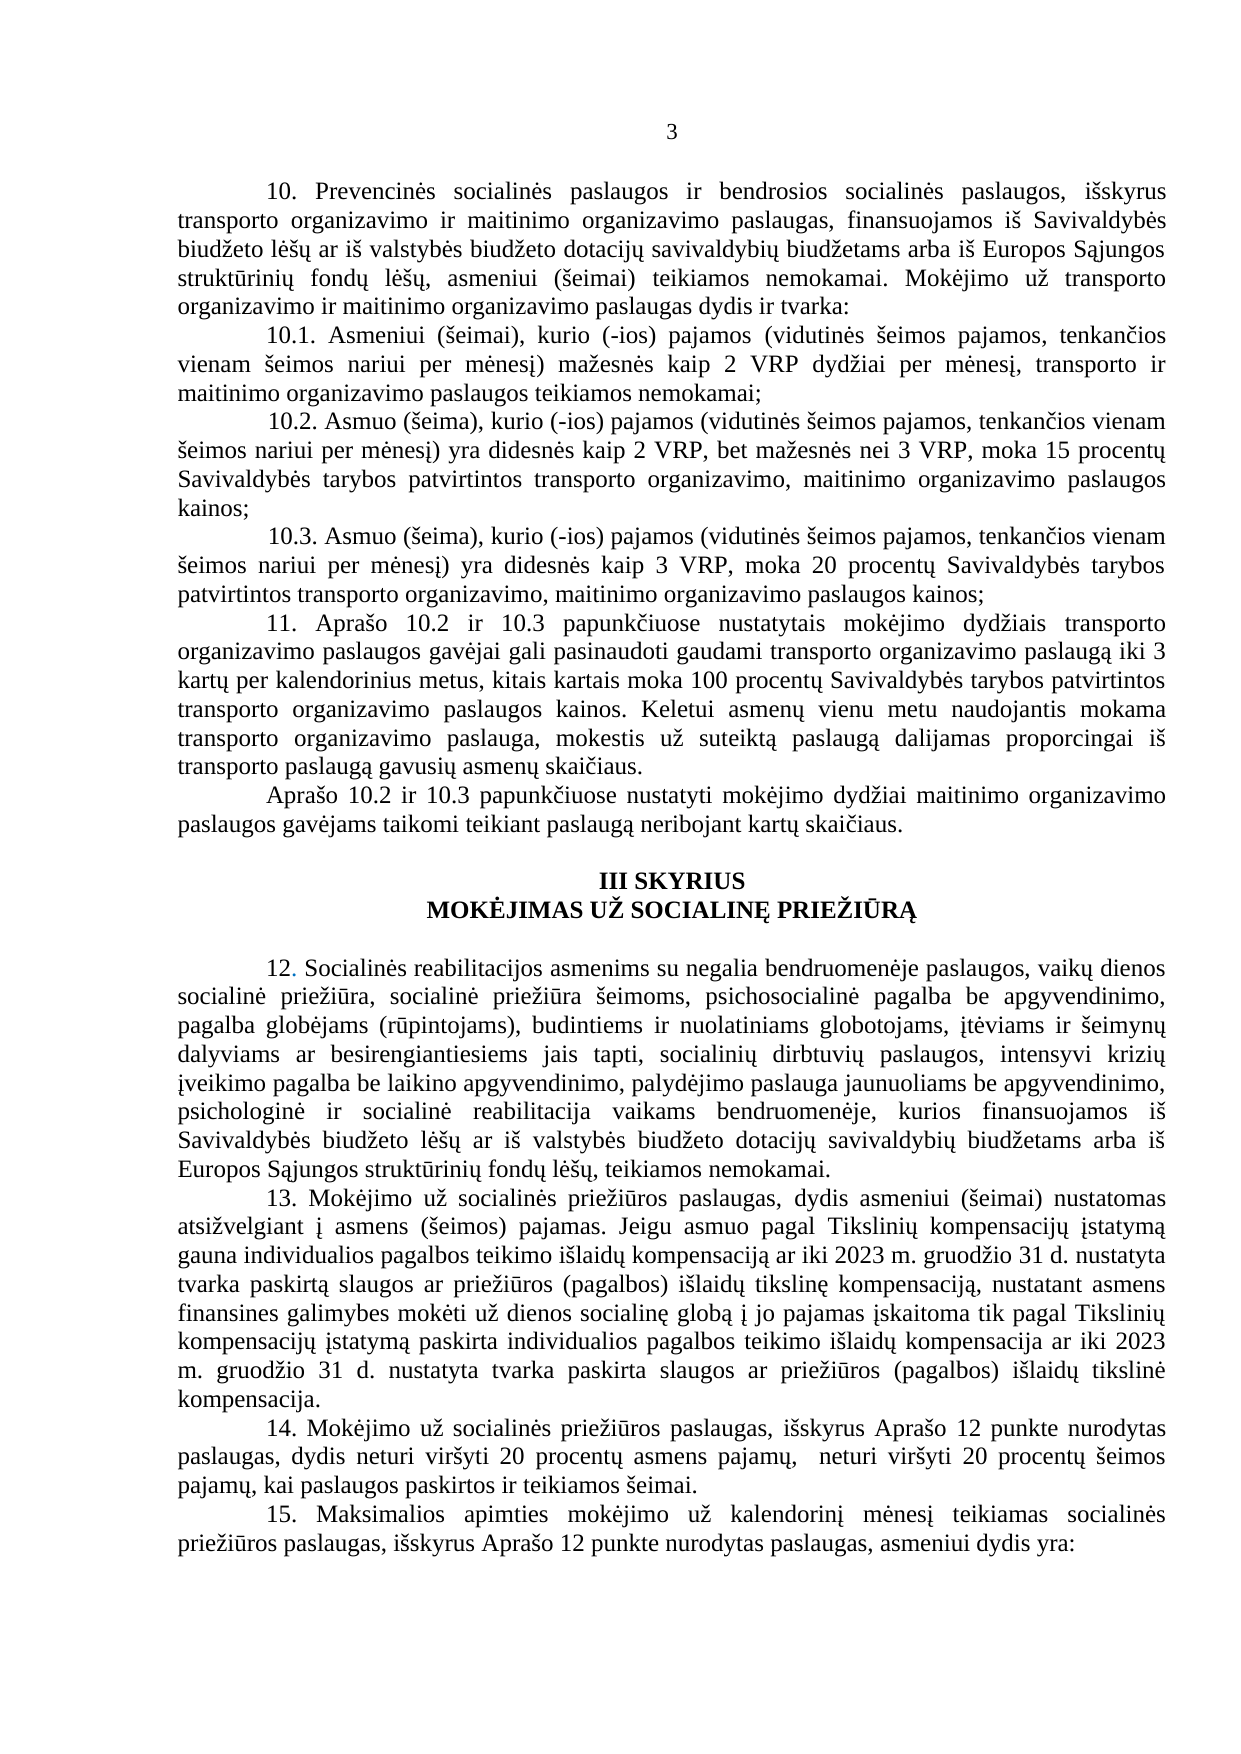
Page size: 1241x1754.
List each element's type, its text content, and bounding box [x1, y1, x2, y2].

text 10. Prevencinės socialinės paslaugos ir bendrosios socialinės paslaugos, išskyrus transporto organizavimo ir maitinimo organizavimo paslaugas, finansuojamos iš Savivaldybės biudžeto lėšų ar iš valstybės biudžeto dotacijų savivaldybių biudžetams arba iš Europos Sąjungos struktūrinių fondų lėšų, asmeniui (šeimai) teikiamos nemokamai. Mokėjimo už transporto organizavimo ir maitinimo organizavimo paslaugas dydis ir tvarka: [177, 176, 1167, 320]
text Aprašo 10.2 ir 10.3 papunkčiuose nustatyti mokėjimo dydžiai maitinimo organizavimo paslaugos gavėjams taikomi teikiant paslaugą neribojant kartų skaičiaus. [177, 780, 1167, 838]
text 10.1. Asmeniui (šeimai), kurio (-ios) pajamos (vidutinės šeimos pajamos, tenkančios vienam šeimos nariui per mėnesį) mažesnės kaip 2 VRP dydžiai per mėnesį, transporto ir maitinimo organizavimo paslaugos teikiamos nemokamai; [177, 320, 1167, 406]
text 15. Maksimalios apimties mokėjimo už kalendorinį mėnesį teikiamas socialinės priežiūros paslaugas, išskyrus Aprašo 12 punkte nurodytas paslaugas, asmeniui dydis yra: [177, 1499, 1167, 1556]
text MOKĖJIMAS UŽ SOCIALINĘ PRIEŽIŪRĄ [177, 895, 1167, 924]
text 14. Mokėjimo už socialinės priežiūros paslaugas, išskyrus Aprašo 12 punkte nurodytas paslaugas, dydis neturi viršyti 20 procentų asmens pajamų, neturi viršyti 20 procentų šeimos pajamų, kai paslaugos paskirtos ir teikiamos šeimai. [177, 1413, 1167, 1499]
text 11. Aprašo 10.2 ir 10.3 papunkčiuose nustatytais mokėjimo dydžiais transporto organizavimo paslaugos gavėjai gali pasinaudoti gaudami transporto organizavimo paslaugą iki 3 kartų per kalendorinius metus, kitais kartais moka 100 procentų Savivaldybės tarybos patvirtintos transporto organizavimo paslaugos kainos. Keletui asmenų vienu metu naudojantis mokama transporto organizavimo paslauga, mokestis už suteiktą paslaugą dalijamas proporcingai iš transporto paslaugą gavusių asmenų skaičiaus. [177, 608, 1167, 780]
text III SKYRIUS [177, 866, 1167, 895]
text 10.3. Asmuo (šeima), kurio (-ios) pajamos (vidutinės šeimos pajamos, tenkančios vienam šeimos nariui per mėnesį) yra didesnės kaip 3 VRP, moka 20 procentų Savivaldybės tarybos patvirtintos transporto organizavimo, maitinimo organizavimo paslaugos kainos; [177, 521, 1167, 608]
text 10.2. Asmuo (šeima), kurio (-ios) pajamos (vidutinės šeimos pajamos, tenkančios vienam šeimos nariui per mėnesį) yra didesnės kaip 2 VRP, bet mažesnės nei 3 VRP, moka 15 procentų Savivaldybės tarybos patvirtintos transporto organizavimo, maitinimo organizavimo paslaugos kainos; [177, 406, 1167, 521]
text 12. Socialinės reabilitacijos asmenims su negalia bendruomenėje paslaugos, vaikų dienos socialinė priežiūra, socialinė priežiūra šeimoms, psichosocialinė pagalba be apgyvendinimo, pagalba globėjams (rūpintojams), budintiems ir nuolatiniams globotojams, įtėviams ir šeimynų dalyviams ar besirengiantiesiems jais tapti, socialinių dirbtuvių paslaugos, intensyvi krizių įveikimo pagalba be laikino apgyvendinimo, palydėjimo paslauga jaunuoliams be apgyvendinimo, psichologinė ir socialinė reabilitacija vaikams bendruomenėje, kurios finansuojamos iš Savivaldybės biudžeto lėšų ar iš valstybės biudžeto dotacijų savivaldybių biudžetams arba iš Europos Sąjungos struktūrinių fondų lėšų, teikiamos nemokamai. [177, 953, 1167, 1183]
text 13. Mokėjimo už socialinės priežiūros paslaugas, dydis asmeniui (šeimai) nustatomas atsižvelgiant į asmens (šeimos) pajamas. Jeigu asmuo pagal Tikslinių kompensacijų įstatymą gauna individualios pagalbos teikimo išlaidų kompensaciją ar iki 2023 m. gruodžio 31 d. nustatyta tvarka paskirtą slaugos ar priežiūros (pagalbos) išlaidų tikslinę kompensaciją, nustatant asmens finansines galimybes mokėti už dienos socialinę globą į jo pajamas įskaitoma tik pagal Tikslinių kompensacijų įstatymą paskirta individualios pagalbos teikimo išlaidų kompensacija ar iki 2023 m. gruodžio 31 d. nustatyta tvarka paskirta slaugos ar priežiūros (pagalbos) išlaidų tikslinė kompensacija. [177, 1183, 1167, 1413]
